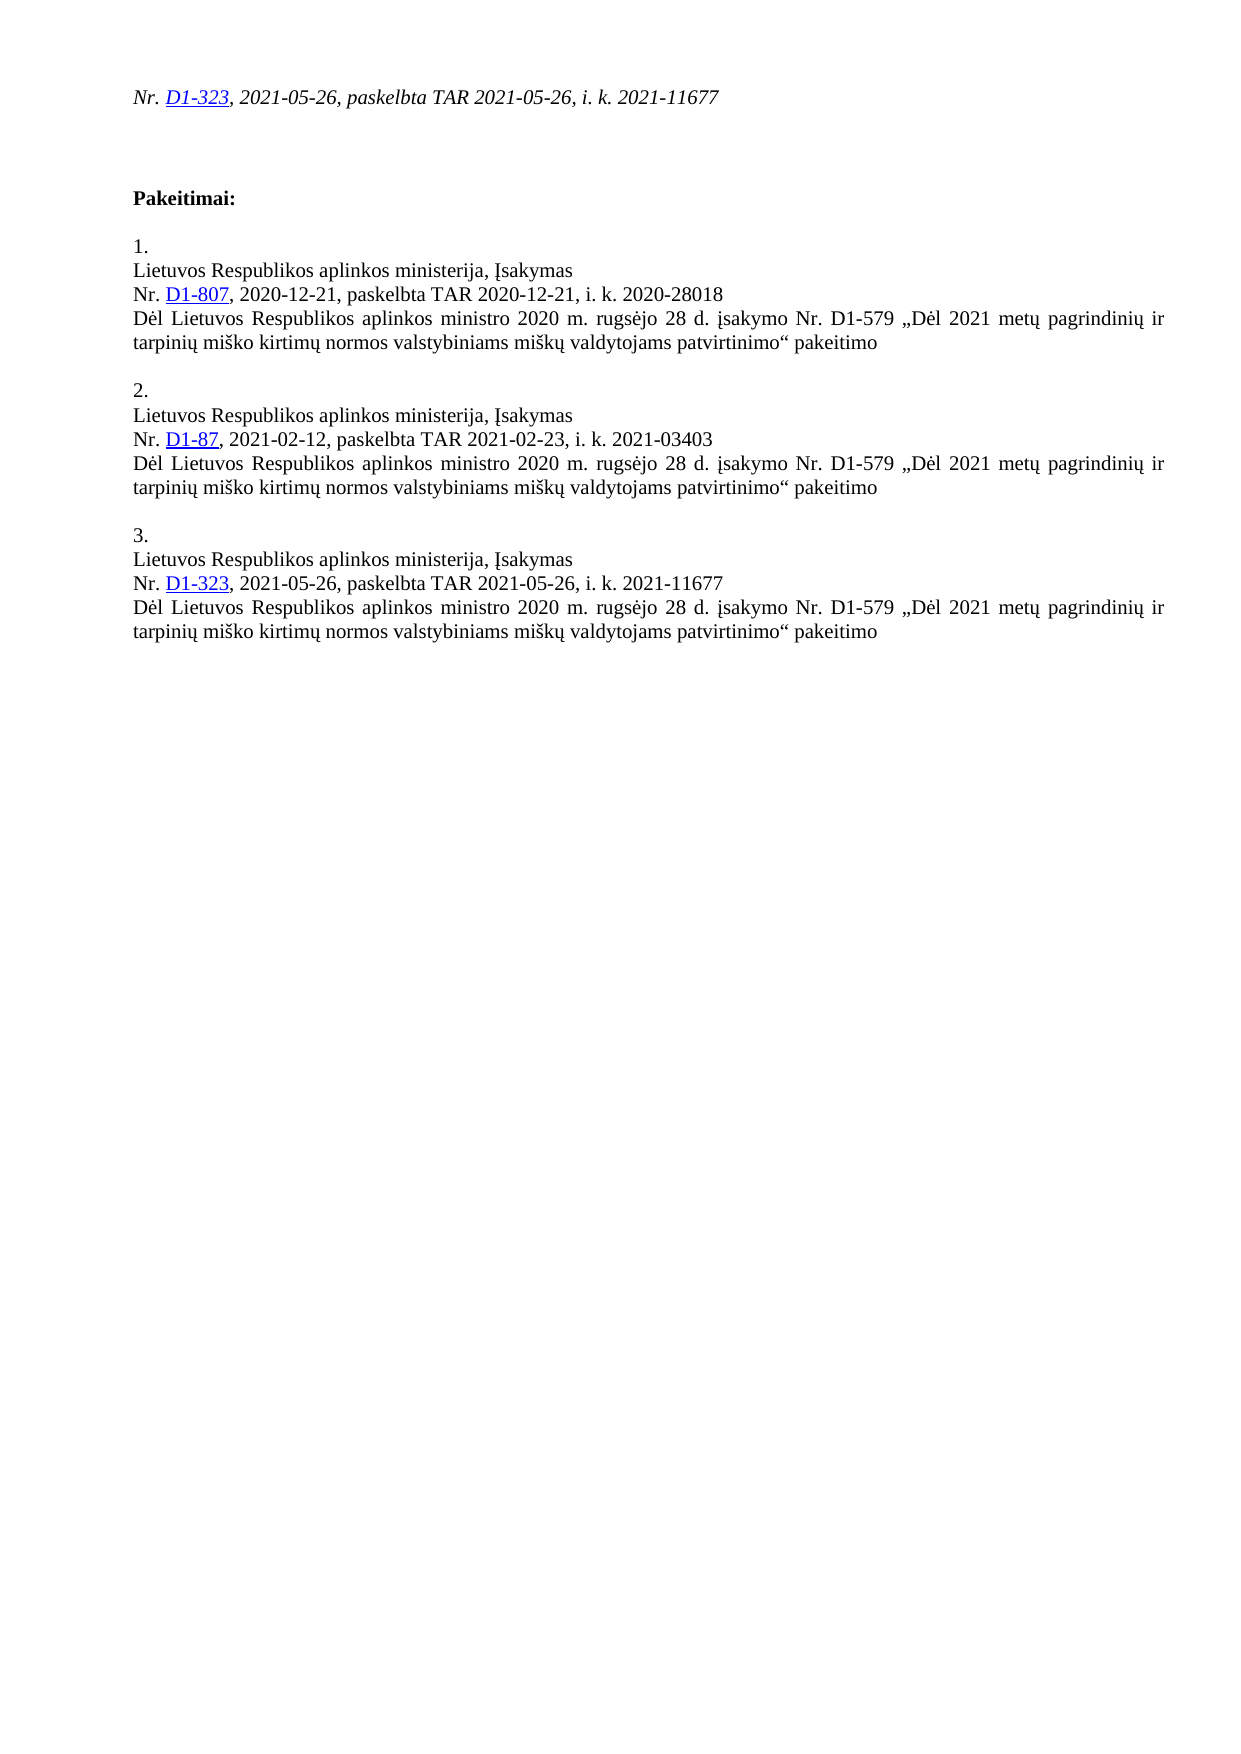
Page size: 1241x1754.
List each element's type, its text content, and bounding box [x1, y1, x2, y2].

text Lietuvos Respublikos aplinkos ministerija, Įsakymas [133, 402, 1167, 427]
text 1. [133, 234, 1167, 258]
text Dėl Lietuvos Respublikos aplinkos ministro 2020 m. rugsėjo 28 d. įsakymo Nr. D1-579 „Dėl 2021 metų pagrindinių ir tarpinių miško kirtimų normos valstybiniams miškų valdytojams patvirtinimo“ pakeitimo [133, 451, 1167, 499]
text Dėl Lietuvos Respublikos aplinkos ministro 2020 m. rugsėjo 28 d. įsakymo Nr. D1-579 „Dėl 2021 metų pagrindinių ir tarpinių miško kirtimų normos valstybiniams miškų valdytojams patvirtinimo“ pakeitimo [133, 595, 1167, 643]
text 3. [133, 523, 1167, 547]
text Pakeitimai: [133, 186, 1167, 210]
text Nr. D1-87, 2021-02-12, paskelbta TAR 2021-02-23, i. k. 2021-03403 [133, 427, 1167, 451]
text 2. [133, 378, 1167, 402]
text Nr. D1-323, 2021-05-26, paskelbta TAR 2021-05-26, i. k. 2021-11677 [133, 85, 1167, 109]
text Dėl Lietuvos Respublikos aplinkos ministro 2020 m. rugsėjo 28 d. įsakymo Nr. D1-579 „Dėl 2021 metų pagrindinių ir tarpinių miško kirtimų normos valstybiniams miškų valdytojams patvirtinimo“ pakeitimo [133, 306, 1167, 354]
text Nr. D1-807, 2020-12-21, paskelbta TAR 2020-12-21, i. k. 2020-28018 [133, 282, 1167, 306]
text Nr. D1-323, 2021-05-26, paskelbta TAR 2021-05-26, i. k. 2021-11677 [133, 571, 1167, 595]
text Lietuvos Respublikos aplinkos ministerija, Įsakymas [133, 258, 1167, 282]
text Lietuvos Respublikos aplinkos ministerija, Įsakymas [133, 547, 1167, 571]
